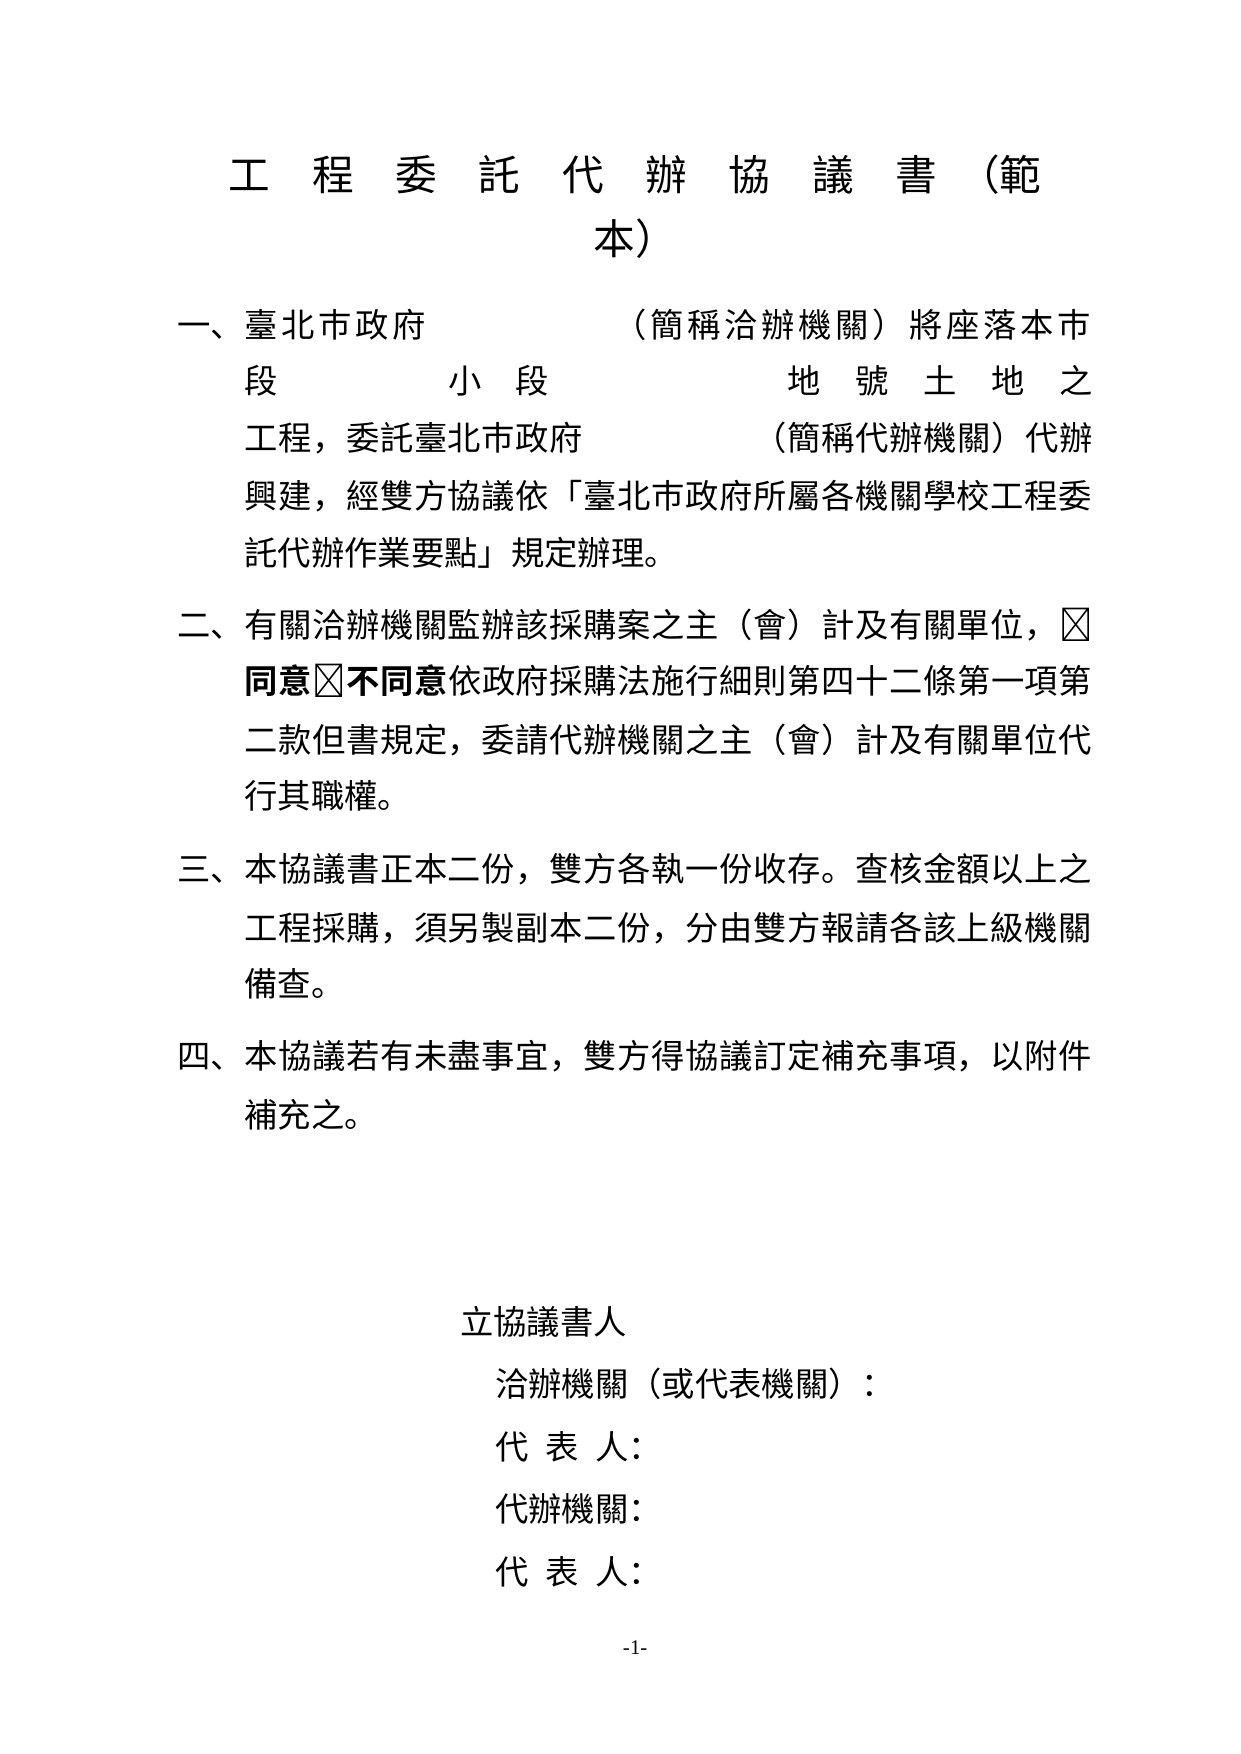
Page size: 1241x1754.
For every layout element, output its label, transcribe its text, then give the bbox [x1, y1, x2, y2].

text 一、 臺北巿政府 （簡稱洽辦機關）將座落本巿 段 小段 地號土地之 工程，委託臺北巿政府 （簡稱代辦機關）代辦興建，經雙方協議依「臺北巿政府所屬各機關學校工程委託代辦作業要點」規定辦理。 [177, 295, 1092, 576]
text 工 程 委 託 代 辦 協 議 書 （範 本） [177, 142, 1092, 267]
text 代辦機關： [177, 1476, 1092, 1539]
text 代 表 人： [177, 1539, 1092, 1601]
text 三、 本協議書正本二份，雙方各執一份收存。查核金額以上之工程採購，須另製副本二份，分由雙方報請各該上級機關備查。 [177, 839, 1092, 1007]
text 四、 本協議若有未盡事宜，雙方得協議訂定補充事項，以附件補充之。 [177, 1026, 1092, 1139]
text 代 表 人： [177, 1414, 1092, 1476]
text 洽辦機關（或代表機關）： [177, 1351, 1092, 1414]
text 二、 有關洽辦機關監辦該採購案之主（會）計及有關單位，同意不同意依政府採購法施行細則第四十二條第一項第二款但書規定，委請代辦機關之主（會）計及有關單位代行其職權。 [177, 595, 1092, 820]
text 立協議書人 [177, 1289, 1092, 1351]
